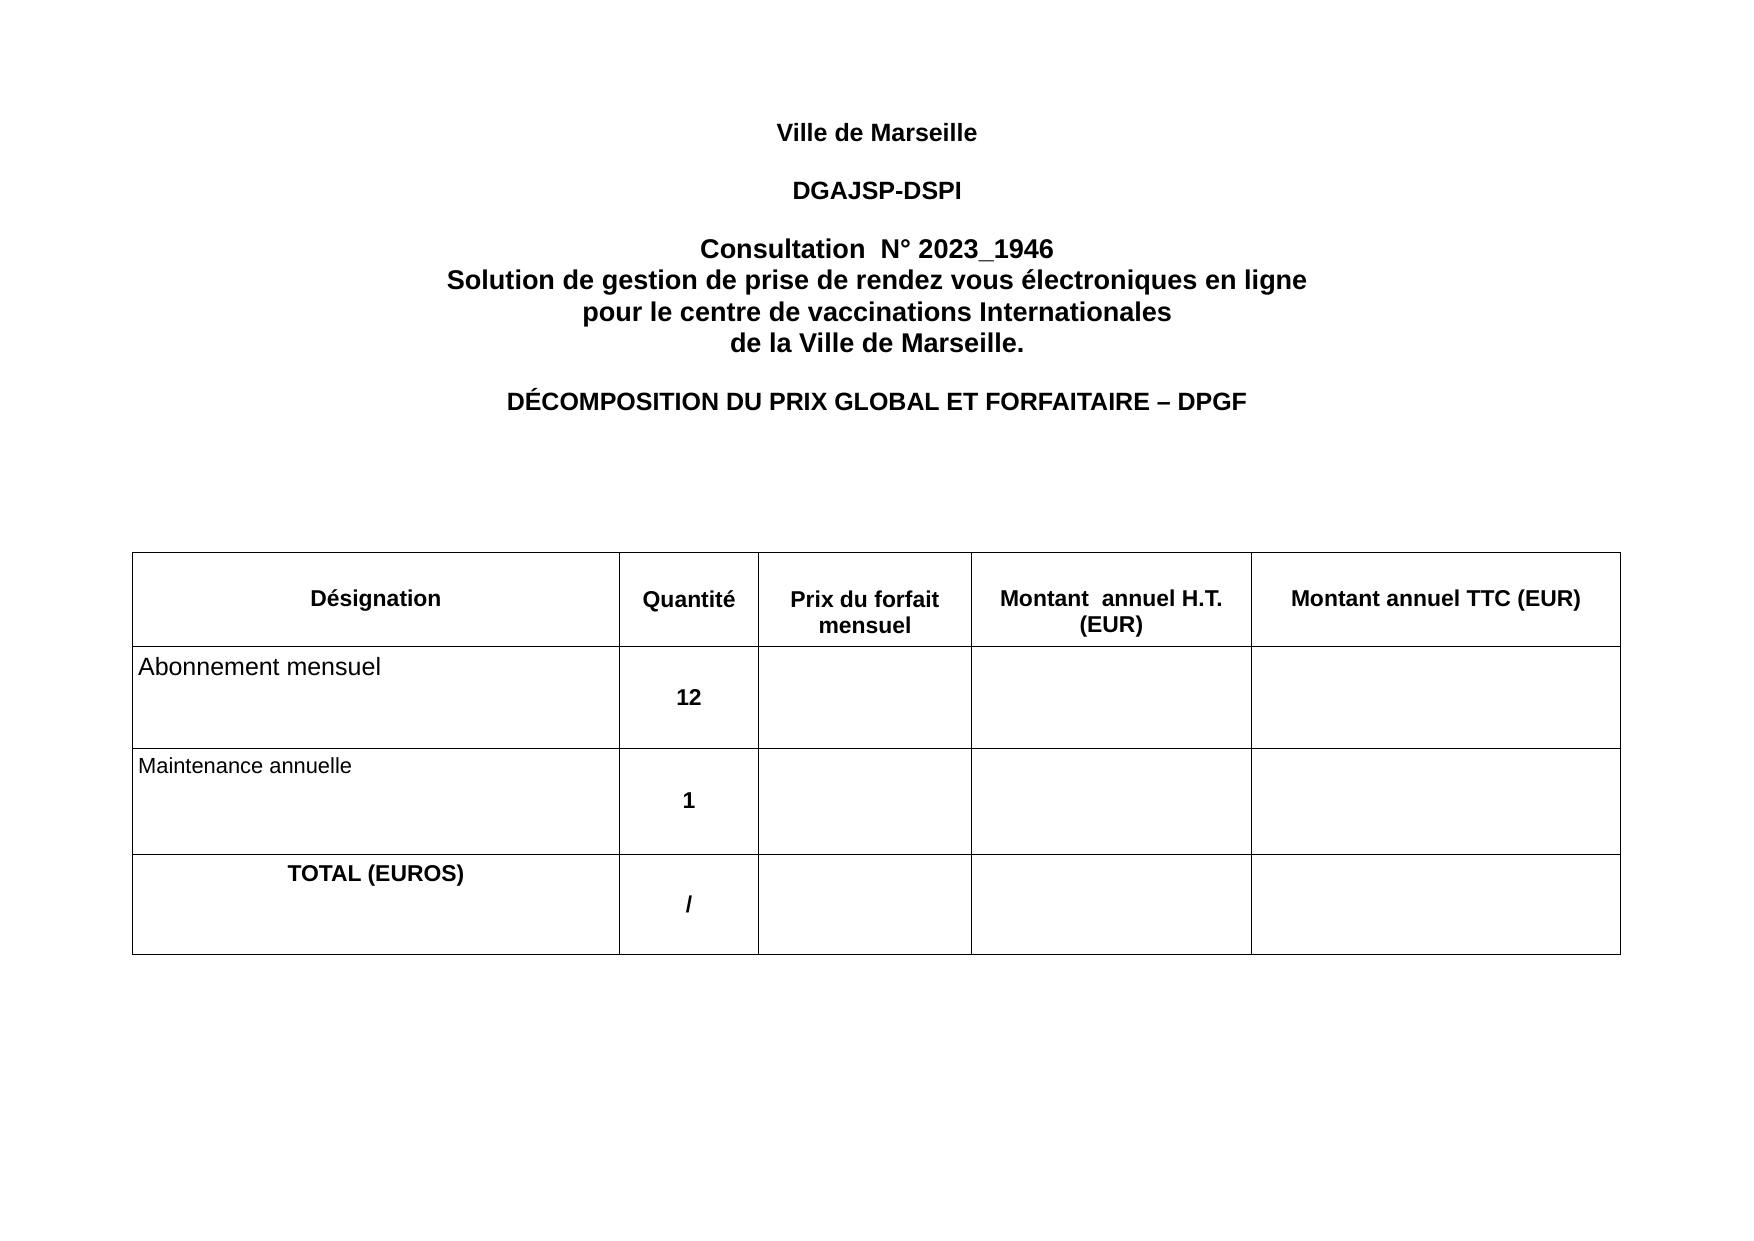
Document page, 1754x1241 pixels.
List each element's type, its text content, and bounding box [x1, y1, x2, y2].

table_cell [1252, 855, 1620, 954]
table_cell TOTAL (EUROS) [133, 855, 619, 954]
table_header Désignation [133, 553, 619, 646]
table_header Montant annuel TTC (EUR) [1252, 553, 1620, 646]
table_cell Abonnement mensuel [133, 647, 619, 747]
text Consultation N° 2023_1946 [118, 233, 1636, 264]
table_cell Maintenance annuelle [133, 749, 619, 854]
text Ville de Marseille [118, 118, 1636, 147]
text DGAJSP-DSPI [118, 176, 1636, 204]
table_header Prix du forfait mensuel [759, 553, 971, 646]
text DÉCOMPOSITION DU PRIX GLOBAL ET FORFAITAIRE – DPGF [118, 387, 1636, 416]
table_cell / [620, 855, 758, 954]
text pour le centre de vaccinations Internationales [118, 296, 1636, 327]
table_cell [1252, 647, 1620, 747]
table_cell 1 [620, 749, 758, 854]
table_cell [759, 855, 971, 954]
table_cell [759, 647, 971, 747]
table_cell [972, 647, 1251, 747]
table_cell [759, 749, 971, 854]
table_cell [1252, 749, 1620, 854]
text de la Ville de Marseille. [118, 327, 1636, 358]
table_cell [972, 749, 1251, 854]
table_header Montant annuel H.T. (EUR) [972, 553, 1251, 646]
table_cell 12 [620, 647, 758, 747]
text Solution de gestion de prise de rendez vous électroniques en ligne [118, 264, 1636, 296]
table_header Quantité [620, 553, 758, 646]
table_cell [972, 855, 1251, 954]
